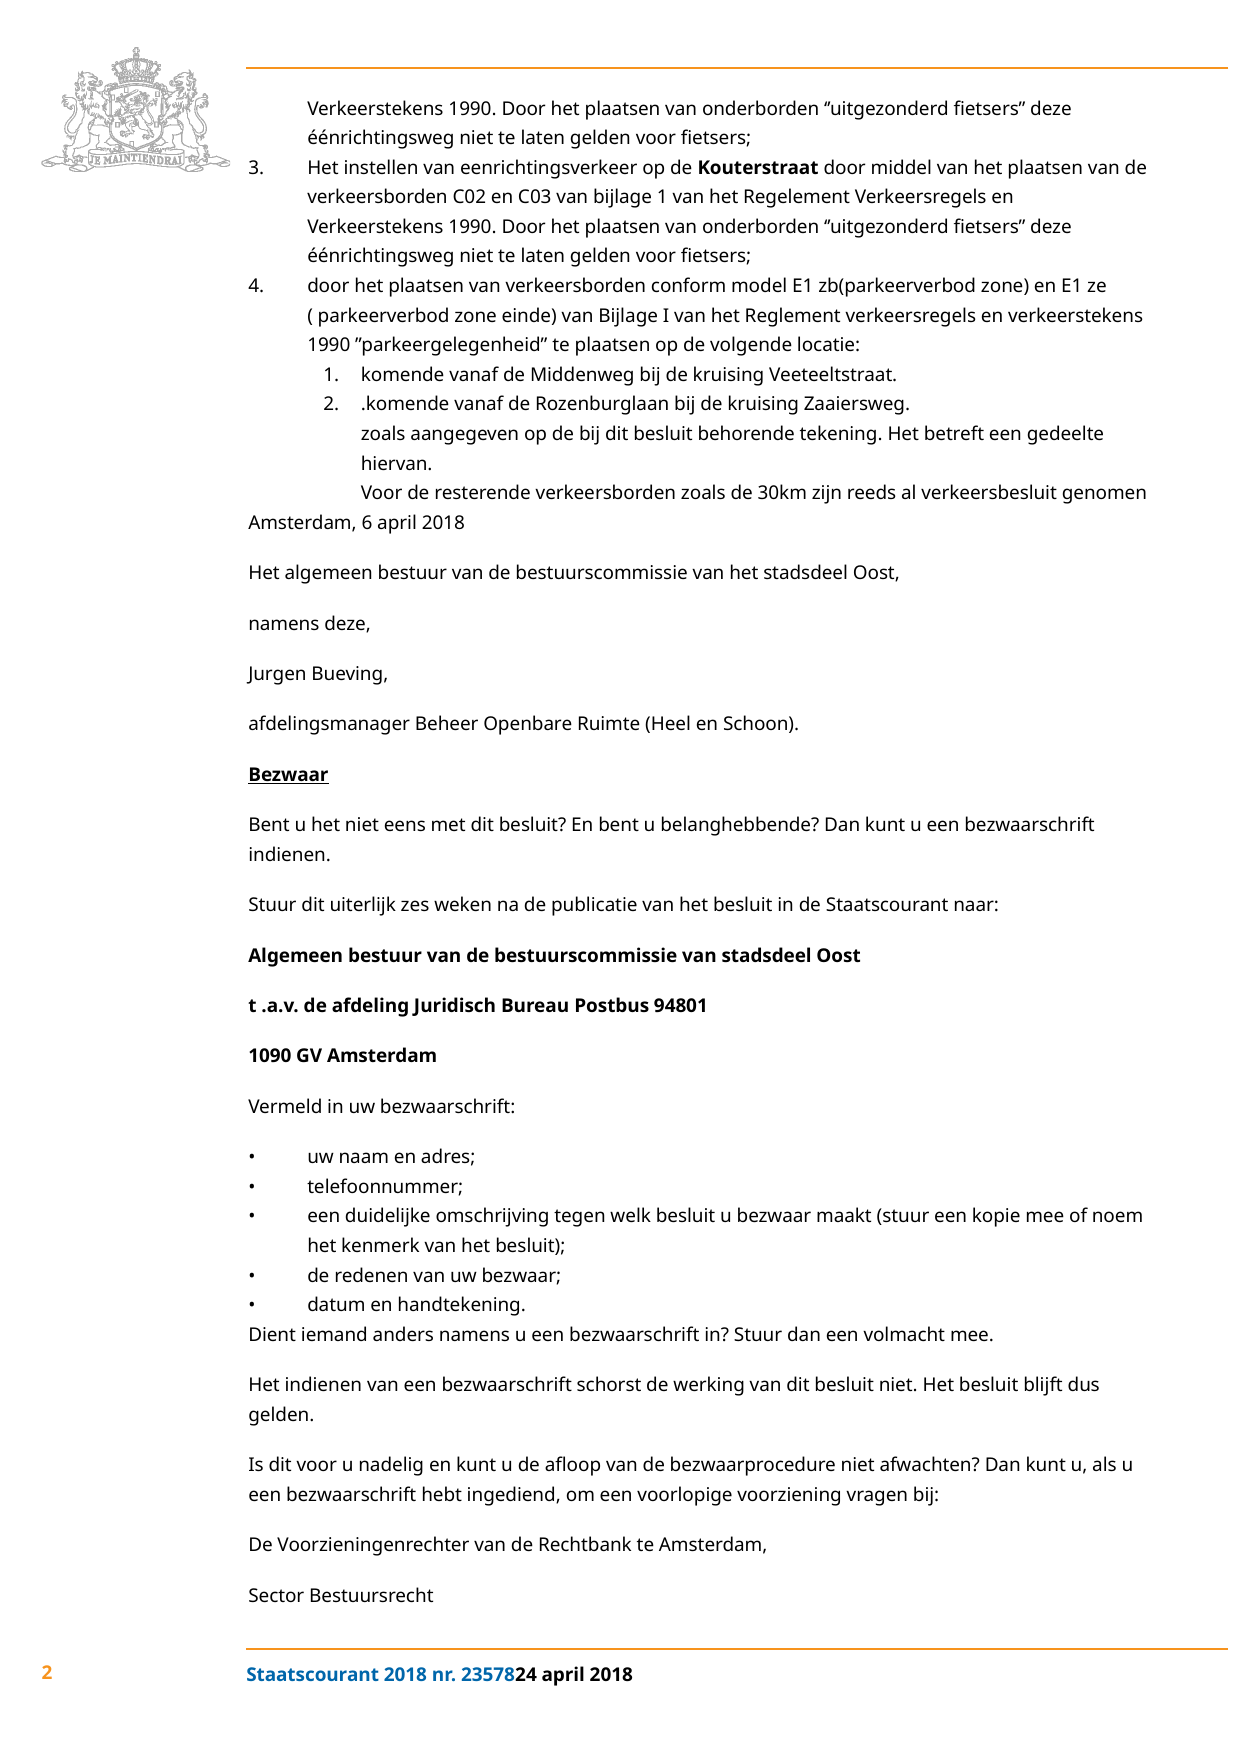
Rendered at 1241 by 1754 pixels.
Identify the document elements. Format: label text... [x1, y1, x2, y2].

picture [41, 47, 231, 172]
text namens deze, [248, 610, 1152, 636]
list zoals aangegeven op de bij dit besluit behorende tekening. Het betreft een gedeelte hiervan. [323, 420, 1152, 476]
text Bezwaar [248, 761, 1152, 787]
list de redenen van uw bezwaar; [248, 1262, 1152, 1288]
text Het indienen van een bezwaarschrift schorst de werking van dit besluit niet. Het besluit blijft dus gelden. [248, 1371, 1152, 1427]
list Verkeerstekens 1990. Door het plaatsen van onderborden ‘’uitgezonderd fietsers’’ deze éénrichtingsweg niet te laten gelden voor fietsers; [248, 95, 1152, 150]
text Is dit voor u nadelig en kunt u de afloop van de bezwaarprocedure niet afwachten? Dan kunt u, als u een bezwaarschrift hebt ingediend, om een voorlopige voorziening vragen bij: [248, 1451, 1152, 1507]
list een duidelijke omschrijving tegen welk besluit u bezwaar maakt (stuur een kopie mee of noem het kenmerk van het besluit); [248, 1203, 1152, 1258]
text Dient iemand anders namens u een bezwaarschrift in? Stuur dan een volmacht mee. [248, 1321, 1152, 1347]
text Sector Bestuursrecht [248, 1582, 1152, 1608]
list Voor de resterende verkeersborden zoals de 30km zijn reeds al verkeersbesluit genomen [323, 479, 1152, 505]
list telefoonnummer; [248, 1173, 1152, 1199]
text Vermeld in uw bezwaarschrift: [248, 1093, 1152, 1119]
list komende vanaf de Middenweg bij de kruising Veeteeltstraat. [323, 361, 1152, 387]
list .komende vanaf de Rozenburglaan bij de kruising Zaaiersweg. [323, 391, 1152, 416]
list door het plaatsen van verkeersborden conform model E1 zb(parkeerverbod zone) en E1 ze ( parkeerverbod zone einde) van Bijlage I van het Reglement verkeersregels en verkeerstekens 1990 ”parkeergelegenheid” te plaatsen op de volgende locatie: [248, 272, 1152, 357]
list datum en handtekening. [248, 1291, 1152, 1317]
text afdelingsmanager Beheer Openbare Ruimte (Heel en Schoon). [248, 711, 1152, 736]
text Het algemeen bestuur van de bestuurscommissie van het stadsdeel Oost, [248, 559, 1152, 585]
text Algemeen bestuur van de bestuurscommissie van stadsdeel Oost [248, 942, 1152, 968]
list uw naam en adres; [248, 1143, 1152, 1169]
list Het instellen van eenrichtingsverkeer op de Kouterstraat door middel van het plaatsen van de verkeersborden C02 en C03 van bijlage 1 van het Regelement Verkeersregels en Verkeerstekens 1990. Door het plaatsen van onderborden ‘’uitgezonderd fietsers’’ deze éénrichtingsweg niet te laten gelden voor fietsers; [248, 154, 1152, 268]
text Stuur dit uiterlijk zes weken na de publicatie van het besluit in de Staatscourant naar: [248, 891, 1152, 917]
text 1090 GV Amsterdam [248, 1043, 1152, 1068]
text t .a.v. de afdeling Juridisch Bureau Postbus 94801 [248, 992, 1152, 1018]
text Jurgen Bueving, [248, 660, 1152, 686]
text De Voorzieningenrechter van de Rechtbank te Amsterdam, [248, 1531, 1152, 1557]
text Bent u het niet eens met dit besluit? En bent u belanghebbende? Dan kunt u een bezwaarschrift indienen. [248, 811, 1152, 867]
text Amsterdam, 6 april 2018 [248, 509, 1152, 535]
